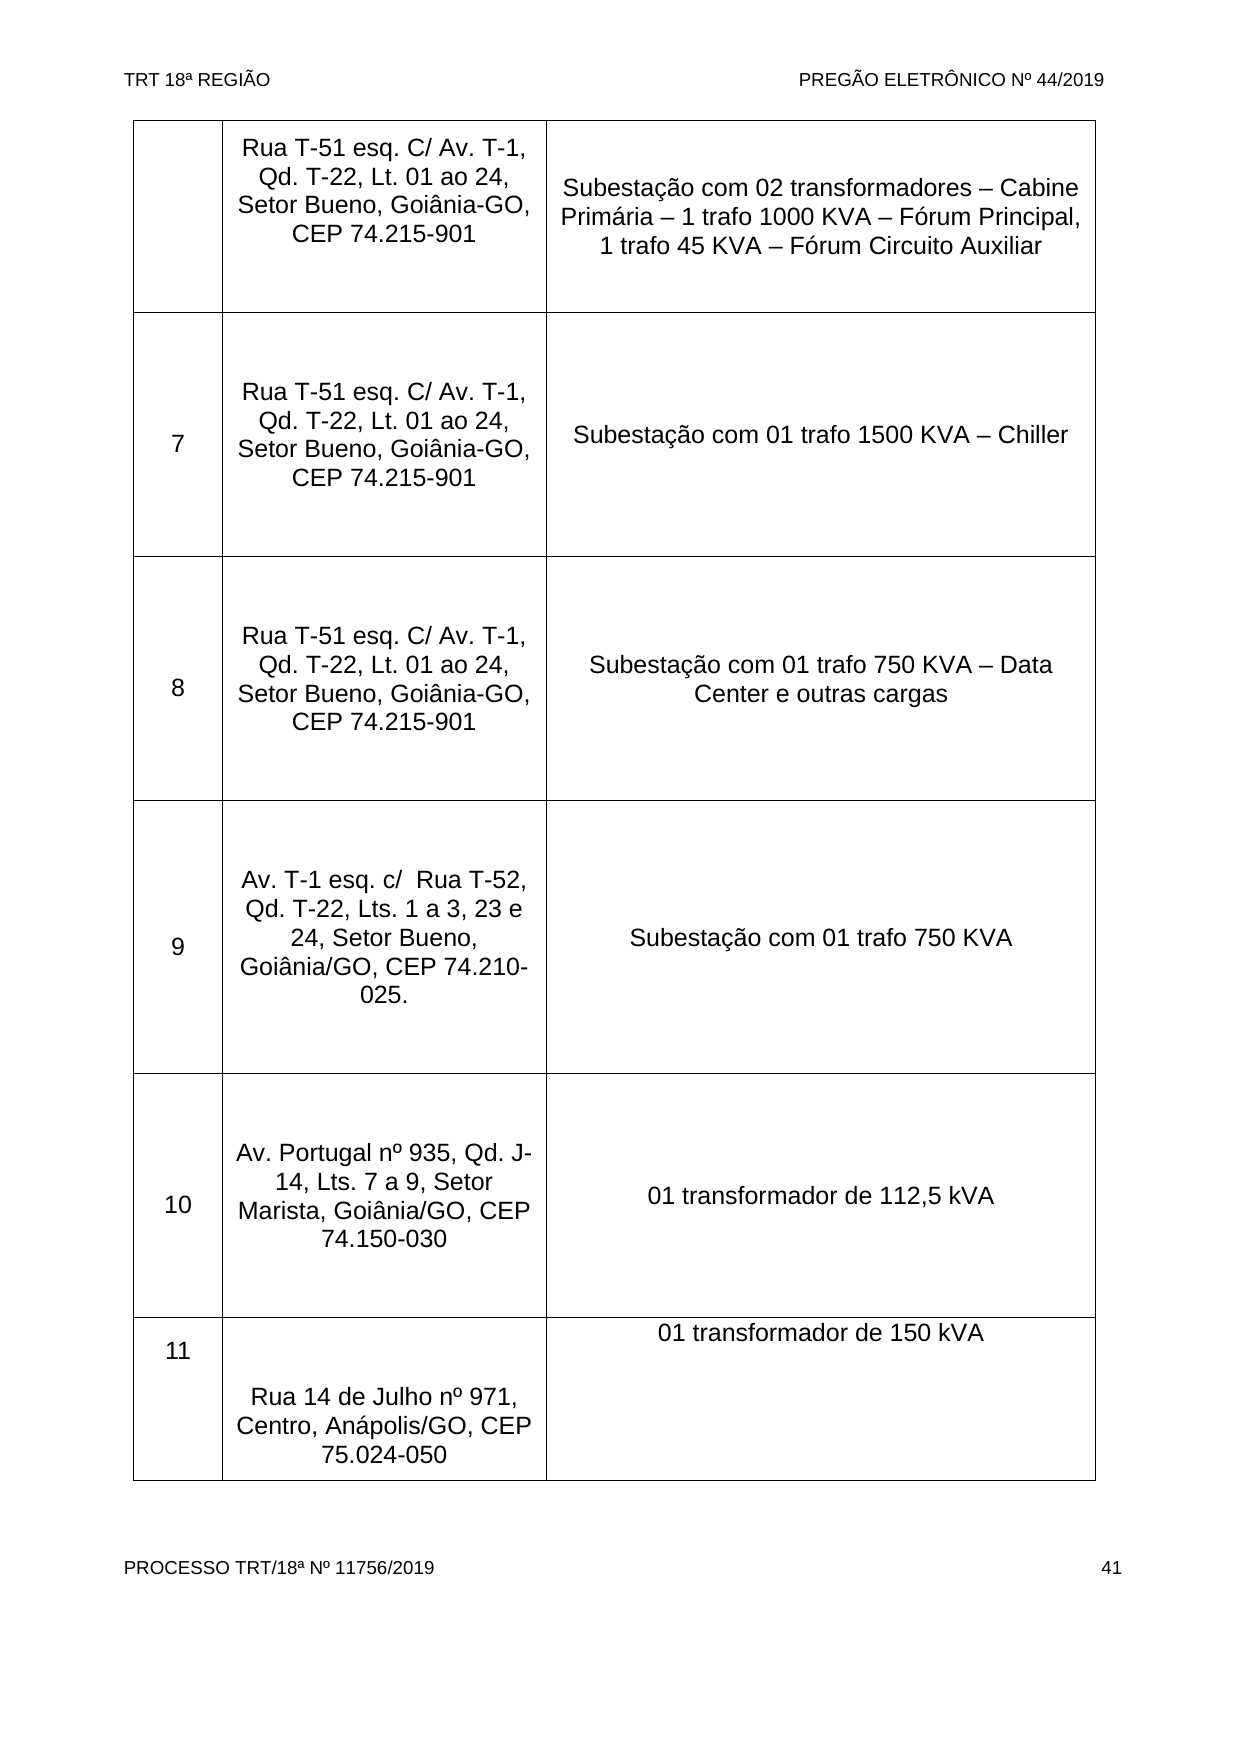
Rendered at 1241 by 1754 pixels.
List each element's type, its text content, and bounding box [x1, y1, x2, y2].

table_cell Subestação com 01 trafo 1500 KVA – Chiller [547, 313, 1095, 556]
table_cell 7 [134, 313, 222, 556]
table_cell 11 [134, 1318, 222, 1480]
table_cell Rua T-51 esq. C/ Av. T-1, Qd. T-22, Lt. 01 ao 24, Setor Bueno, Goiânia-GO, CEP 74.215-901 [223, 313, 546, 556]
table_cell Rua T-51 esq. C/ Av. T-1, Qd. T-22, Lt. 01 ao 24, Setor Bueno, Goiânia-GO, CEP 74.215-901 [223, 121, 546, 312]
table_cell Av. Portugal nº 935, Qd. J-14, Lts. 7 a 9, Setor Marista, Goiânia/GO, CEP 74.150-030 [223, 1074, 546, 1317]
table_cell [134, 121, 222, 312]
table_cell 8 [134, 557, 222, 800]
table_cell 01 transformador de 112,5 kVA [547, 1074, 1095, 1317]
table_cell Rua 14 de Julho nº 971, Centro, Anápolis/GO, CEP 75.024-050 [223, 1318, 546, 1480]
table_cell 9 [134, 801, 222, 1073]
table_cell Subestação com 01 trafo 750 KVA [547, 801, 1095, 1073]
table_cell 01 transformador de 150 kVA [547, 1318, 1095, 1480]
table_cell Av. T-1 esq. c/ Rua T-52, Qd. T-22, Lts. 1 a 3, 23 e 24, Setor Bueno, Goiânia/GO, CEP 74.210-025. [223, 801, 546, 1073]
table_cell 10 [134, 1074, 222, 1317]
table_cell Subestação com 01 trafo 750 KVA – Data Center e outras cargas [547, 557, 1095, 800]
table_cell Rua T-51 esq. C/ Av. T-1, Qd. T-22, Lt. 01 ao 24, Setor Bueno, Goiânia-GO, CEP 74.215-901 [223, 557, 546, 800]
table_cell Subestação com 02 transformadores – Cabine Primária – 1 trafo 1000 KVA – Fórum Principal, 1 trafo 45 KVA – Fórum Circuito Auxiliar [547, 121, 1095, 312]
